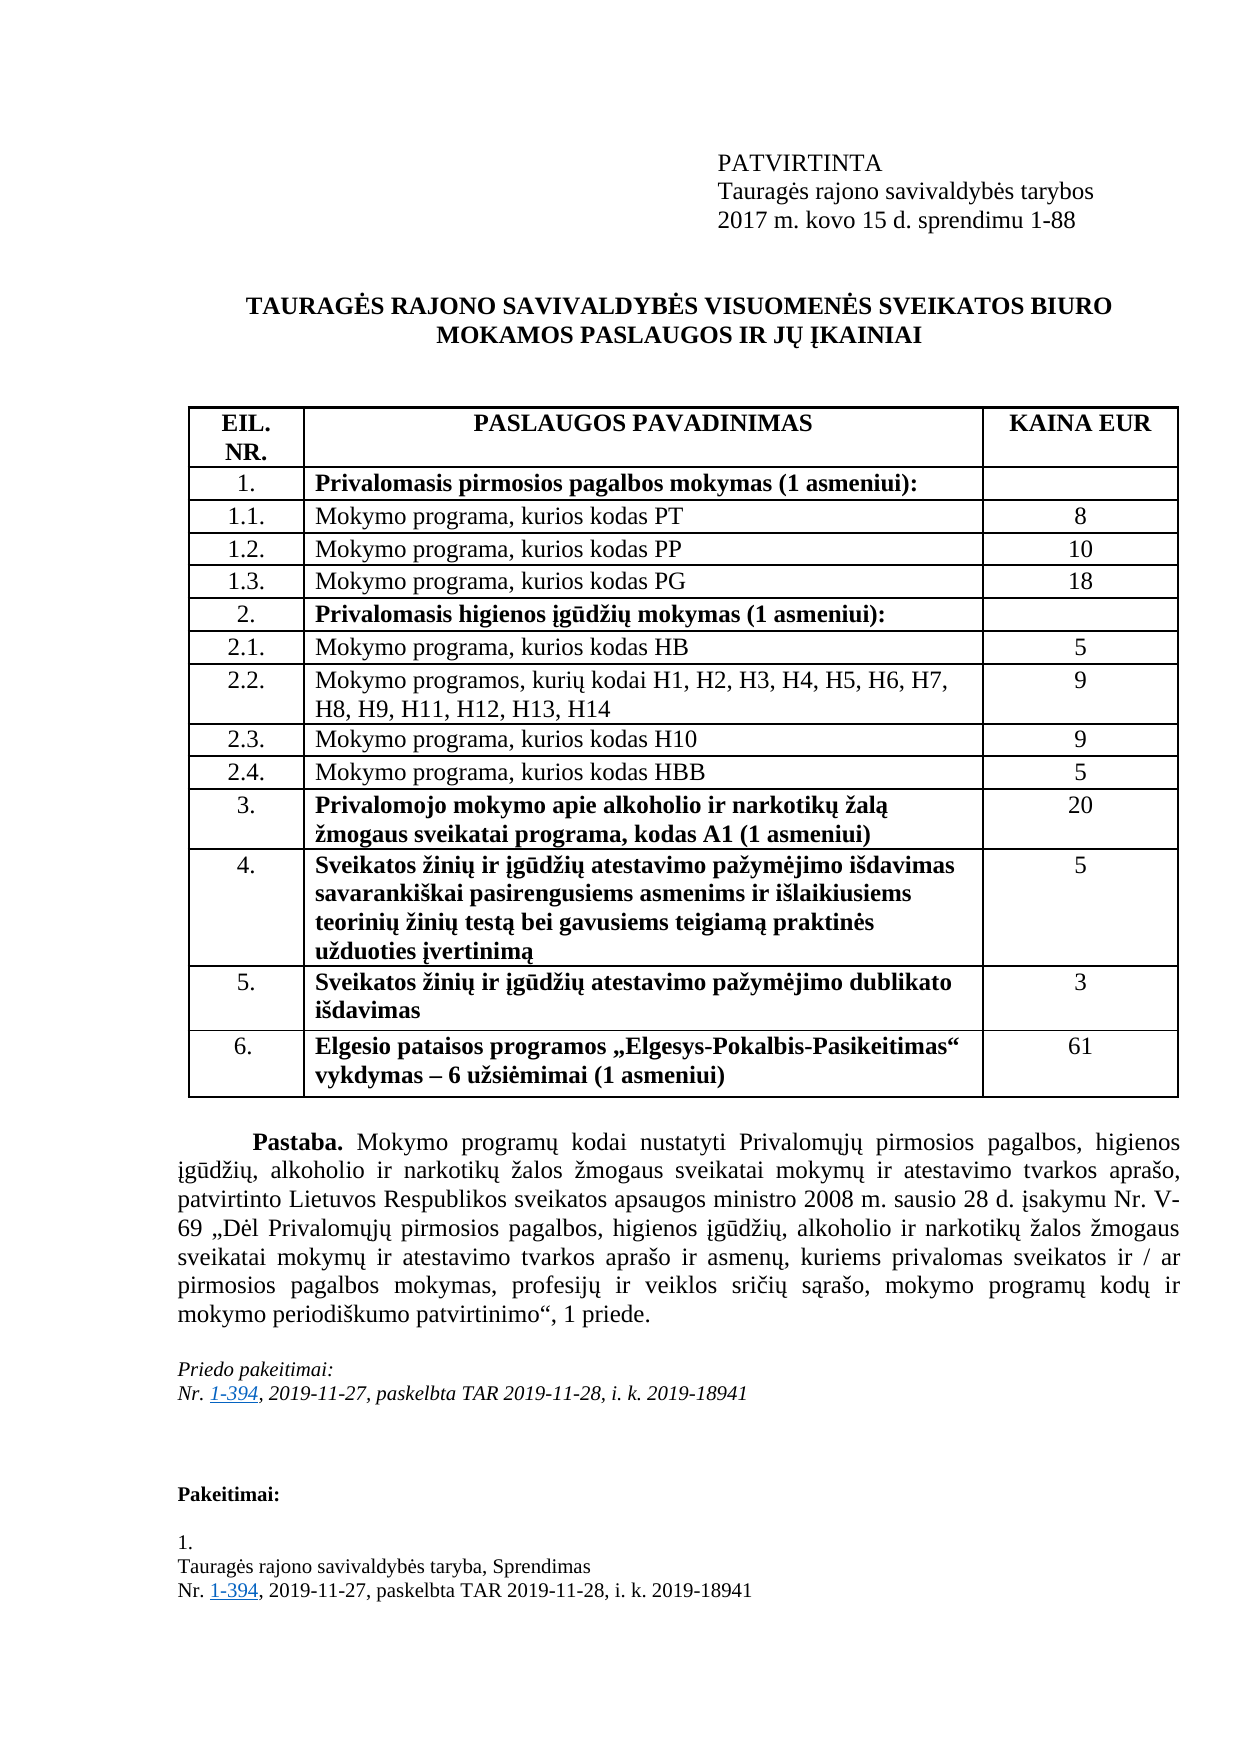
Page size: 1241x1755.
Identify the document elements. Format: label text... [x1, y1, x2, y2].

text 1. [177, 1530, 1181, 1554]
table_cell Mokymo programa, kurios kodas HB [305, 632, 982, 663]
text Tauragės rajono savivaldybės taryba, Sprendimas [177, 1554, 1181, 1578]
text Tauragės rajono savivaldybės tarybos [717, 176, 1181, 205]
table_cell 3. [190, 790, 303, 848]
text Nr. 1-394, 2019-11-27, paskelbta TAR 2019-11-28, i. k. 2019-18941 [177, 1381, 1181, 1405]
table_cell 2.2. [190, 665, 303, 722]
table_cell 1.1. [190, 501, 303, 532]
table_cell 1.3. [190, 566, 303, 597]
text 2017 m. kovo 15 d. sprendimu 1-88 [717, 205, 1181, 234]
table_cell 10 [984, 534, 1177, 564]
table_header KAINA EUR [984, 409, 1177, 466]
table_cell 9 [984, 665, 1177, 722]
text Priedo pakeitimai: [177, 1357, 1181, 1381]
text Pakeitimai: [177, 1482, 1181, 1506]
table_header PASLAUGOS PAVADINIMAS [305, 409, 982, 466]
table_cell 61 [984, 1031, 1177, 1096]
text PATVIRTINTA [717, 148, 1181, 176]
table_cell [984, 468, 1177, 499]
table_cell 9 [984, 725, 1177, 755]
table_cell 2.1. [190, 632, 303, 663]
table_cell Privalomasis higienos įgūdžių mokymas (1 asmeniui): [305, 599, 982, 630]
text Nr. 1-394, 2019-11-27, paskelbta TAR 2019-11-28, i. k. 2019-18941 [177, 1578, 1181, 1602]
table_cell 5 [984, 757, 1177, 788]
table_cell Privalomojo mokymo apie alkoholio ir narkotikų žalą žmogaus sveikatai programa, kodas A1 (1 asmeniui) [305, 790, 982, 848]
table_cell Mokymo programa, kurios kodas PG [305, 566, 982, 597]
table_cell 20 [984, 790, 1177, 848]
table_cell 18 [984, 566, 1177, 597]
table_cell 5. [190, 967, 303, 1030]
table_cell 5 [984, 850, 1177, 965]
table_cell Sveikatos žinių ir įgūdžių atestavimo pažymėjimo dublikato išdavimas [305, 967, 982, 1030]
table_cell 2.3. [190, 725, 303, 755]
table_cell 2. [190, 599, 303, 630]
text TAURAGĖS RAJONO SAVIVALDYBĖS VISUOMENĖS SVEIKATOS BIURO MOKAMOS PASLAUGOS IR JŲ ĮKAINIAI [177, 291, 1181, 349]
text Pastaba. Mokymo programų kodai nustatyti Privalomųjų pirmosios pagalbos, higienos įgūdžių, alkoholio ir narkotikų žalos žmogaus sveikatai mokymų ir atestavimo tvarkos aprašo, patvirtinto Lietuvos Respublikos sveikatos apsaugos ministro 2008 m. sausio 28 d. įsakymu Nr. V-69 „Dėl Privalomųjų pirmosios pagalbos, higienos įgūdžių, alkoholio ir narkotikų žalos žmogaus sveikatai mokymų ir atestavimo tvarkos aprašo ir asmenų, kuriems privalomas sveikatos ir / ar pirmosios pagalbos mokymas, profesijų ir veiklos sričių sąrašo, mokymo programų kodų ir mokymo periodiškumo patvirtinimo“, 1 priede. [177, 1127, 1181, 1328]
table_cell Mokymo programa, kurios kodas H10 [305, 725, 982, 755]
table_cell 2.4. [190, 757, 303, 788]
table_cell Mokymo programos, kurių kodai H1, H2, H3, H4, H5, H6, H7, H8, H9, H11, H12, H13, H14 [305, 665, 982, 722]
table_cell 8 [984, 501, 1177, 532]
table_cell 4. [190, 850, 303, 965]
table_cell Sveikatos žinių ir įgūdžių atestavimo pažymėjimo išdavimas savarankiškai pasirengusiems asmenims ir išlaikiusiems teorinių žinių testą bei gavusiems teigiamą praktinės užduoties įvertinimą [305, 850, 982, 965]
table_cell 5 [984, 632, 1177, 663]
table_cell [984, 599, 1177, 630]
table_header EIL. NR. [190, 409, 303, 466]
table_cell 1. [190, 468, 303, 499]
table_cell Mokymo programa, kurios kodas PT [305, 501, 982, 532]
table_cell Mokymo programa, kurios kodas PP [305, 534, 982, 564]
table_cell 1.2. [190, 534, 303, 564]
table_cell 6. [190, 1031, 303, 1096]
table_cell 3 [984, 967, 1177, 1030]
table_cell Privalomasis pirmosios pagalbos mokymas (1 asmeniui): [305, 468, 982, 499]
table_cell Mokymo programa, kurios kodas HBB [305, 757, 982, 788]
table_cell Elgesio pataisos programos „Elgesys-Pokalbis-Pasikeitimas“ vykdymas – 6 užsiėmimai (1 asmeniui) [305, 1031, 982, 1096]
